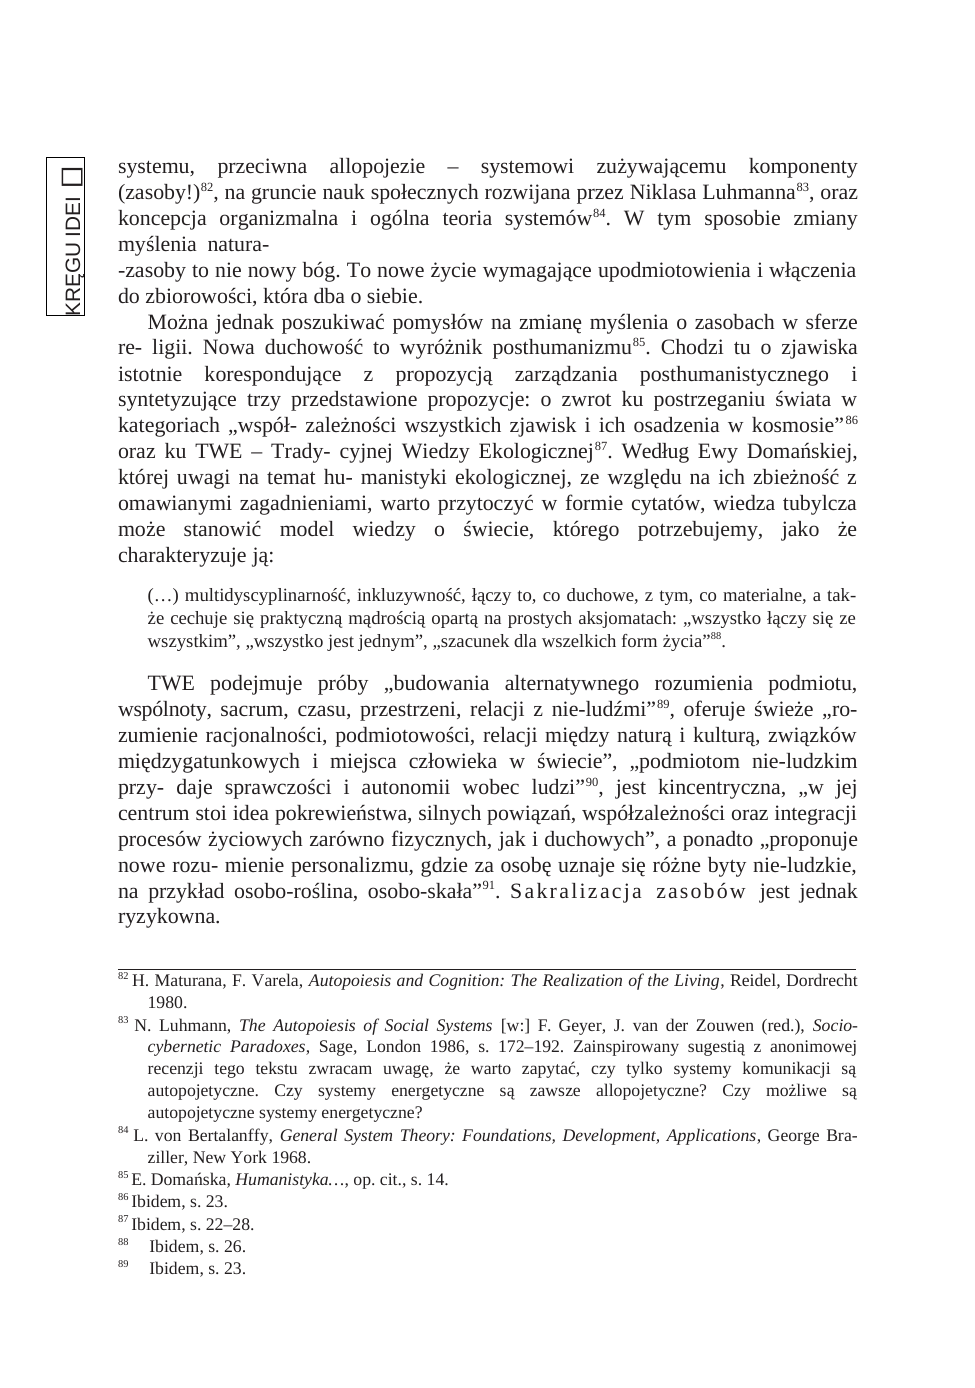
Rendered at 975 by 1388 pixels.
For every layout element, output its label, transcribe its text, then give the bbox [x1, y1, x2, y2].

text systemu, przeciwna allopojezie – systemowi zużywającemu komponenty (zasoby!)82, na gruncie nauk społecznych rozwijana przez Niklasa Luhmanna83, oraz koncepcja organizmalna i ogólna teoria systemów84. W tym sposobie zmiany myślenia natura- [118, 153, 858, 256]
text 87 Ibidem, s. 22–28. [118, 1213, 975, 1234]
text 88 Ibidem, s. 26. [118, 1236, 975, 1256]
text 83 N. Luhmann, The Autopoiesis of Social Systems [w:] F. Geyer, J. van der Zouwen (red.), Socio- cybernetic Paradoxes, Sage, London 1986, s. 172–192. Zainspirowany sugestią z anonimowej recenzji tego tekstu zwracam uwagę, że warto zapytać, czy tylko systemy komunikacji są autopojetyczne. Czy systemy energetyczne są zawsze allopojetyczne? Czy możliwe są autopojetyczne systemy energetyczne? [118, 1014, 858, 1122]
text 89 Ibidem, s. 23. [118, 1258, 975, 1278]
text W KRĘGU IDEI  [48, 159, 84, 315]
text Można jednak poszukiwać pomysłów na zmianę myślenia o zasobach w sferze re- ligii. Nowa duchowość to wyróżnik posthumanizmu85. Chodzi tu o zjawiska istotnie korespondujące z propozycją zarządzania posthumanistycznego i syntetyzujące trzy przedstawione propozycje: o zwrot ku postrzeganiu świata w kategoriach „współ- zależności wszystkich zjawisk i ich osadzenia w kosmosie”86 oraz ku TWE – Trady- cyjnej Wiedzy Ekologicznej87. Według Ewy Domańskiej, której uwagi na temat hu- manistyki ekologicznej, ze względu na ich zbieżność z omawianymi zagadnieniami, warto przytoczyć w formie cytatów, wiedza tubylcza może stanowić model wiedzy o świecie, którego potrzebujemy, jako że charakteryzuje ją: [118, 309, 858, 567]
text TWE podejmuje próby „budowania alternatywnego rozumienia podmiotu, wspólnoty, sacrum, czasu, przestrzeni, relacji z nie-ludźmi”89, oferuje świeże „ro- zumienie racjonalności, podmiotowości, relacji między naturą i kulturą, związków międzygatunkowych i miejsca człowieka w świecie”, „podmiotom nie-ludzkim przy- daje sprawczości i autonomii wobec ludzi”90, jest kincentryczna, „w jej centrum stoi idea pokrewieństwa, silnych powiązań, współzależności oraz integracji procesów życiowych zarówno fizycznych, jak i duchowych”, a ponadto „proponuje nowe rozu- mienie personalizmu, gdzie za osobę uznaje się różne byty nie-ludzkie, na przykład osobo-roślina, osobo-skała”91. Sakralizacja zasobów jest jednak ryzykowna. [118, 670, 858, 929]
text -zasoby to nie nowy bóg. To nowe życie wymagające upodmiotowienia i włączenia do zbiorowości, która dba o siebie. [118, 257, 858, 308]
text 85 E. Domańska, Humanistyka…, op. cit., s. 14. [118, 1168, 975, 1189]
text (…) multidyscyplinarność, inkluzywność, łączy to, co duchowe, z tym, co materialne, a tak- że cechuje się praktyczną mądrością opartą na prostych aksjomatach: „wszystko łączy się ze wszystkim”, „wszystko jest jednym”, „szacunek dla wszelkich form życia”88. [147, 584, 858, 651]
text 84 L. von Bertalanffy, General System Theory: Foundations, Development, Applications, George Bra- ziller, New York 1968. [118, 1124, 858, 1167]
text 86 Ibidem, s. 23. [118, 1191, 975, 1212]
text 82 H. Maturana, F. Varela, Autopoiesis and Cognition: The Realization of the Living, Reidel, Dordrecht 1980. [118, 970, 858, 1012]
